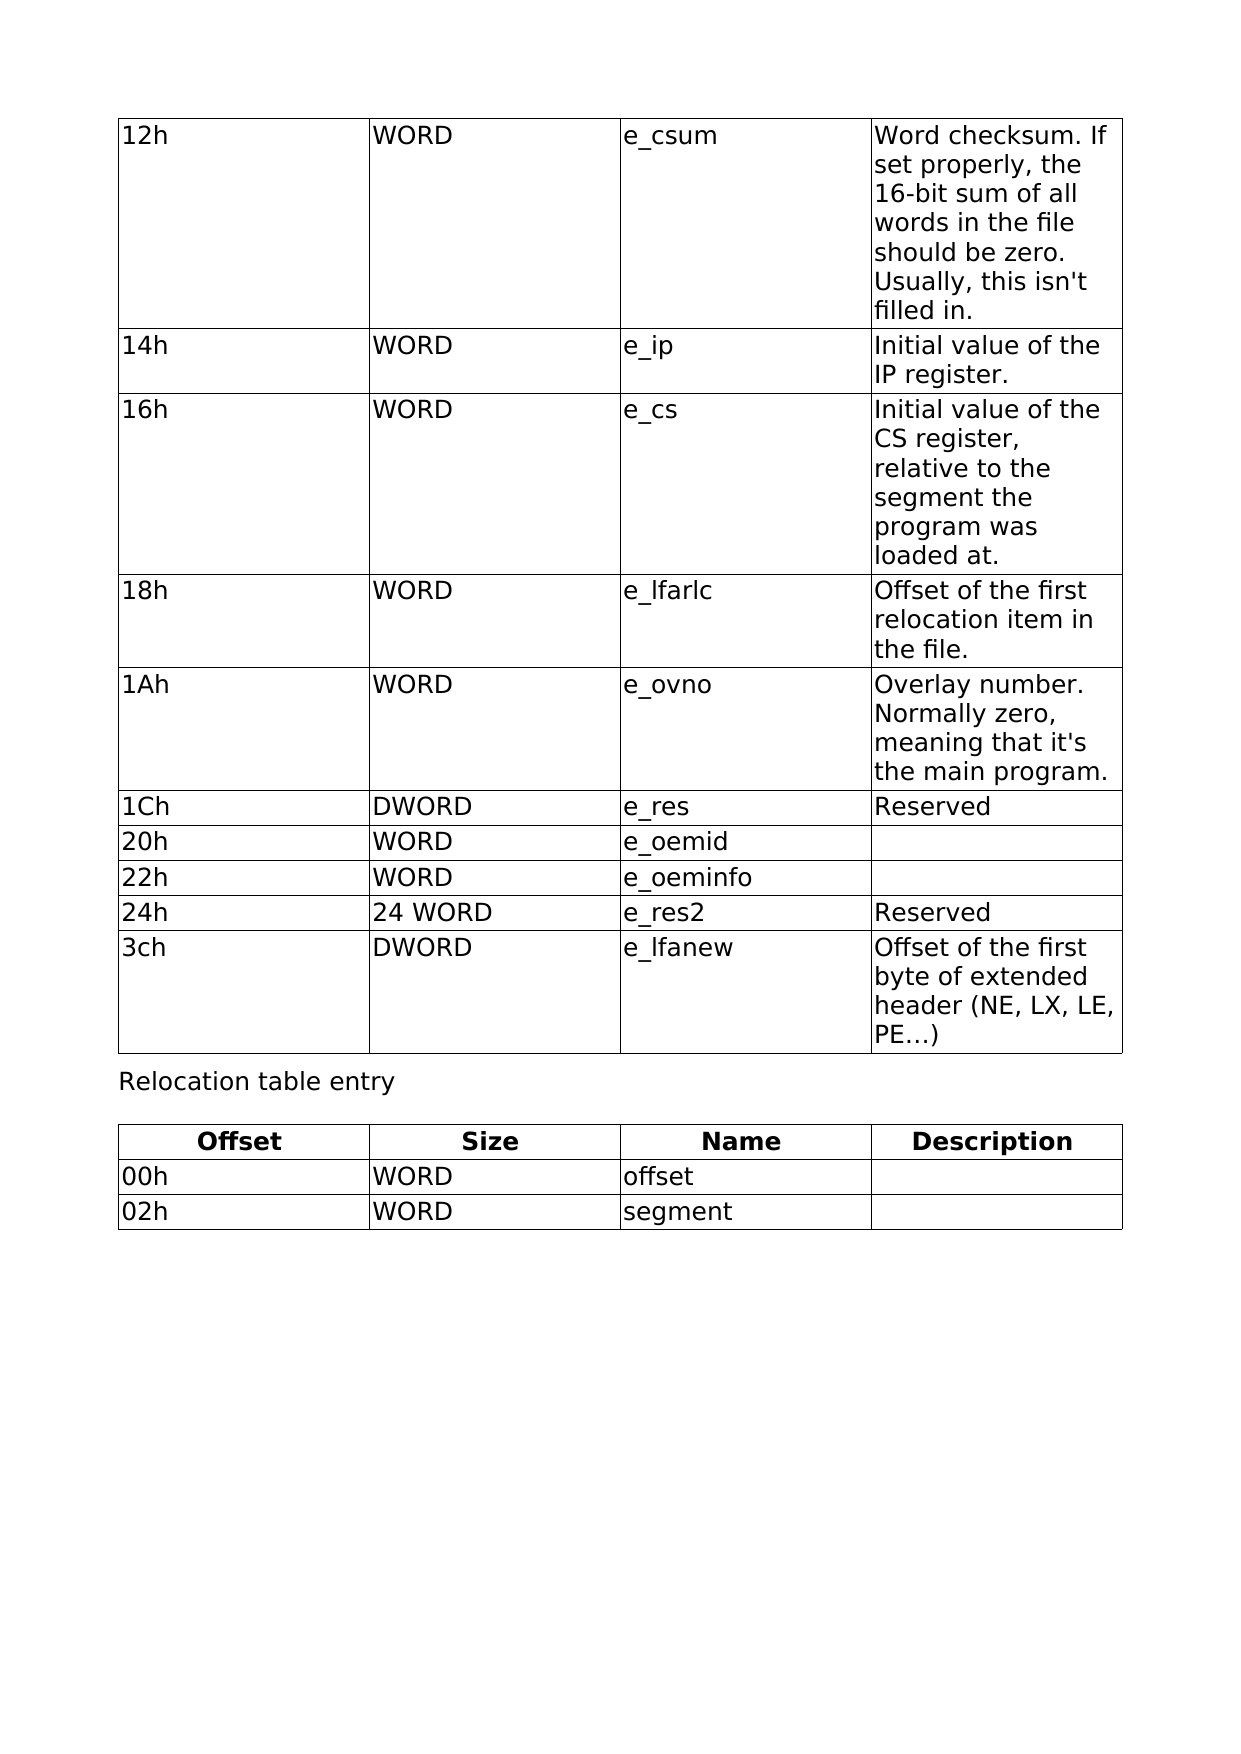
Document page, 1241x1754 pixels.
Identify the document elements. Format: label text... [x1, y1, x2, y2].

table_header Size [370, 1125, 620, 1159]
table_cell DWORD [370, 931, 620, 1052]
table_cell Overlay number. Normally zero, meaning that it's the main program. [872, 668, 1122, 789]
table_cell 18h [119, 575, 369, 667]
table_cell WORD [370, 119, 620, 328]
table_cell 14h [119, 329, 369, 392]
table_cell Offset of the first relocation item in the file. [872, 575, 1122, 667]
table_header Offset [119, 1125, 369, 1159]
table_cell e_lfanew [621, 931, 871, 1052]
table_cell 02h [119, 1195, 369, 1229]
table_cell Word checksum. If set properly, the 16-bit sum of all words in the file should be zero. Usually, this isn't filled in. [872, 119, 1122, 328]
table_cell Offset of the first byte of extended header (NE, LX, LE, PE…) [872, 931, 1122, 1052]
table_cell e_res2 [621, 896, 871, 930]
table_cell 24 WORD [370, 896, 620, 930]
table_cell WORD [370, 394, 620, 573]
table_cell e_oemid [621, 826, 871, 860]
table_cell [872, 1195, 1122, 1229]
table_cell 00h [119, 1160, 369, 1194]
table_header Description [872, 1125, 1122, 1159]
table_cell e_lfarlc [621, 575, 871, 667]
table_cell 22h [119, 861, 369, 895]
table_cell 1Ch [119, 791, 369, 824]
table_cell WORD [370, 1160, 620, 1194]
table_cell WORD [370, 668, 620, 789]
table_cell [872, 826, 1122, 860]
table_cell 16h [119, 394, 369, 573]
table_cell 1Ah [119, 668, 369, 789]
table_cell WORD [370, 575, 620, 667]
table_cell e_cs [621, 394, 871, 573]
table_cell 12h [119, 119, 369, 328]
table_cell Initial value of the IP register. [872, 329, 1122, 392]
table_cell e_ip [621, 329, 871, 392]
table_cell offset [621, 1160, 871, 1194]
table_cell e_oeminfo [621, 861, 871, 895]
table_cell e_res [621, 791, 871, 824]
table_cell Reserved [872, 896, 1122, 930]
table_cell 24h [119, 896, 369, 930]
table_cell Reserved [872, 791, 1122, 824]
table_cell e_ovno [621, 668, 871, 789]
table_cell [872, 861, 1122, 895]
table_cell DWORD [370, 791, 620, 824]
table_cell e_csum [621, 119, 871, 328]
table_cell Initial value of the CS register, relative to the segment the program was loaded at. [872, 394, 1122, 573]
table_cell 20h [119, 826, 369, 860]
table_header Name [621, 1125, 871, 1159]
table_cell 3ch [119, 931, 369, 1052]
table_cell segment [621, 1195, 871, 1229]
table_cell WORD [370, 861, 620, 895]
text Relocation table entry [118, 1067, 1122, 1097]
table_cell WORD [370, 1195, 620, 1229]
table_cell WORD [370, 826, 620, 860]
table_cell [872, 1160, 1122, 1194]
table_cell WORD [370, 329, 620, 392]
